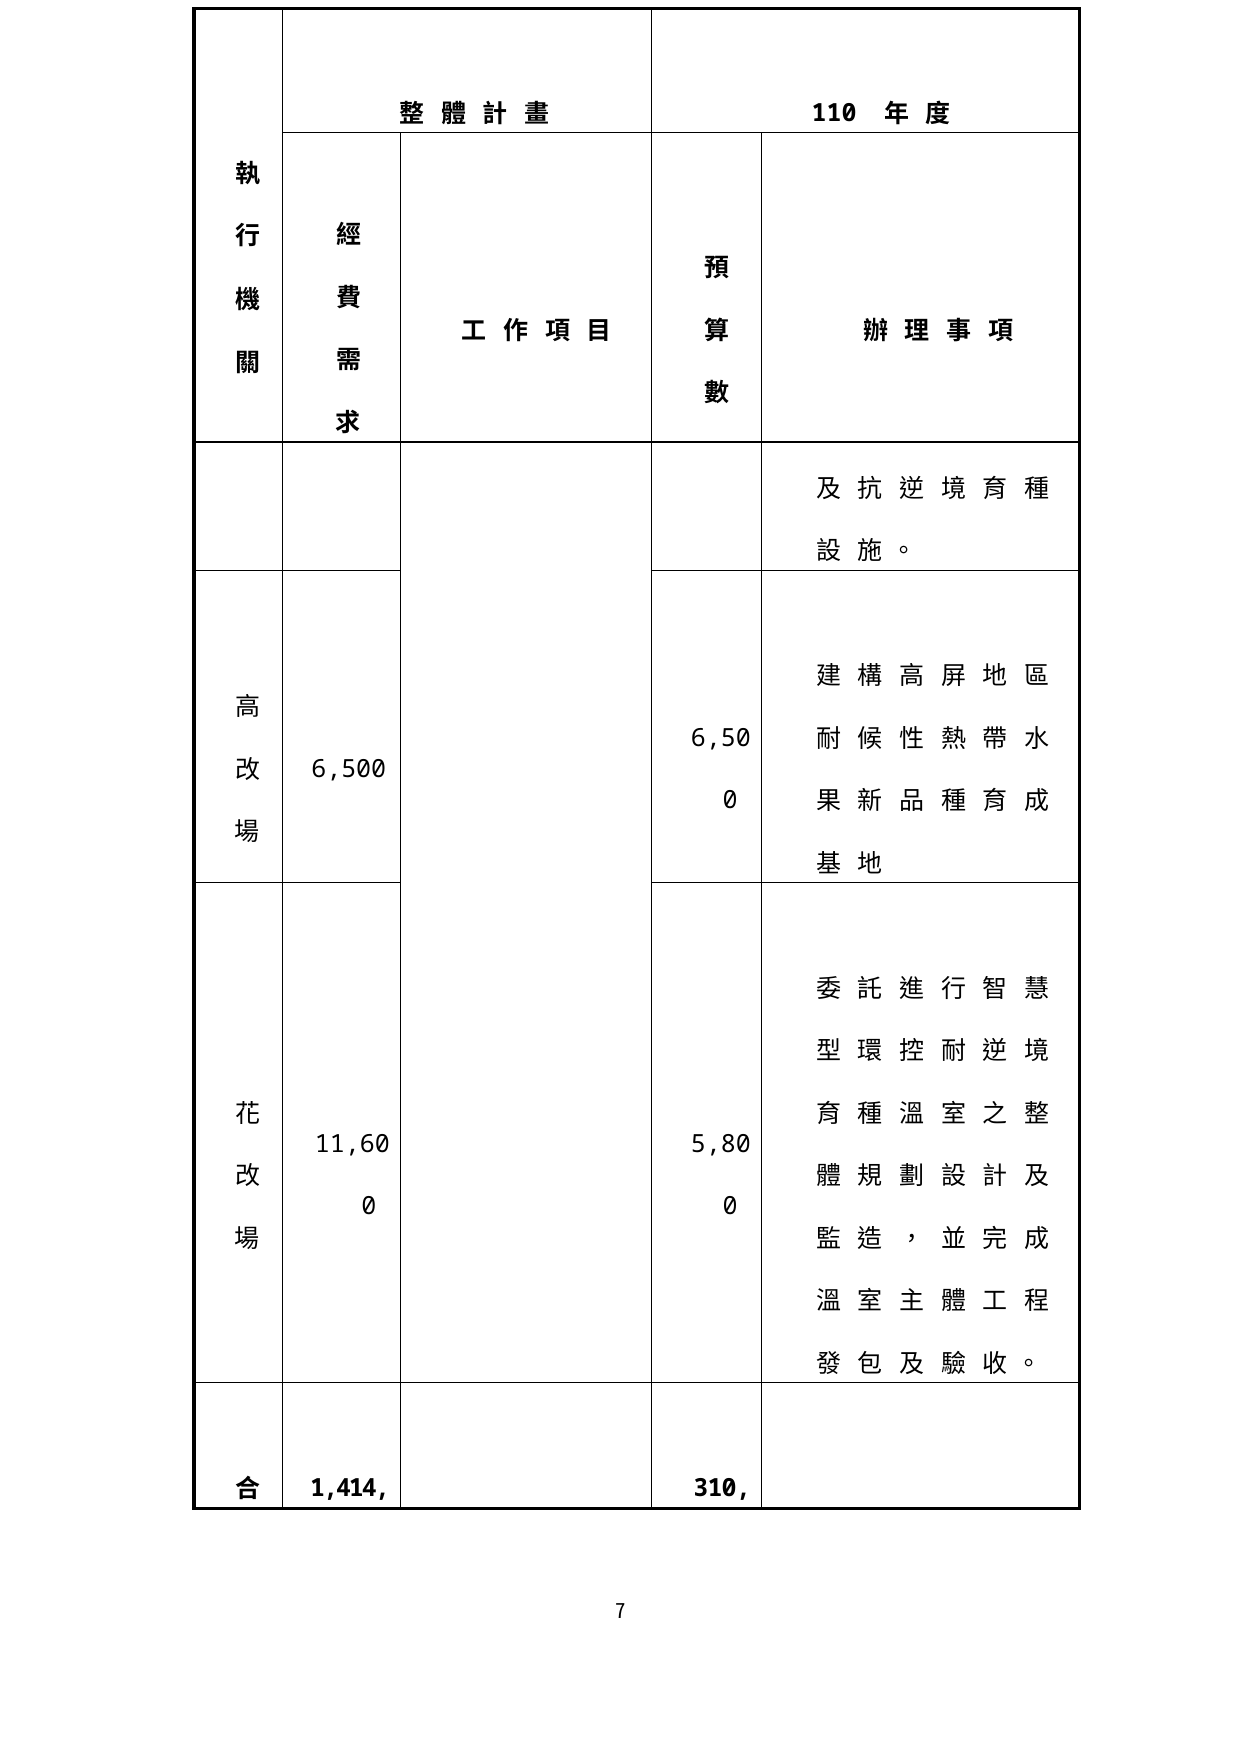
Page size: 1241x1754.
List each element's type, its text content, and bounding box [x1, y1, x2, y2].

table_cell [652, 443, 761, 569]
table_cell 工作項目 [401, 133, 651, 441]
table_cell 委託進行智慧型環控耐逆境育種溫室之整體規劃設計及監造，並完成溫室主體工程發包及驗收。 [762, 883, 1078, 1382]
table_cell 經費需求 [283, 133, 400, 441]
table_cell [401, 443, 651, 1382]
table_cell 高改場 [196, 571, 282, 882]
table_header 110年度 [652, 10, 1078, 132]
table_cell 11,600 [283, 883, 400, 1382]
table_header 執行 機關 [196, 10, 282, 441]
table_cell 6,500 [652, 571, 761, 882]
table_cell 預算數 [652, 133, 761, 441]
table_cell 花改場 [196, 883, 282, 1382]
table_cell [401, 1383, 651, 1507]
table_cell 辦理事項 [762, 133, 1078, 441]
table_cell 6,500 [283, 571, 400, 882]
table_cell [196, 443, 282, 569]
table_cell 5,800 [652, 883, 761, 1382]
table_cell 1,414, [283, 1383, 400, 1507]
table_cell [283, 443, 400, 569]
table_cell 合 [196, 1383, 282, 1507]
table_cell 建構高屏地區耐候性熱帶水果新品種育成基地 [762, 571, 1078, 882]
table_header 整體計畫 [283, 10, 651, 132]
table_cell [762, 1383, 1078, 1507]
table_cell 310, [652, 1383, 761, 1507]
table_cell 及抗逆境育種設施。 [762, 443, 1078, 569]
